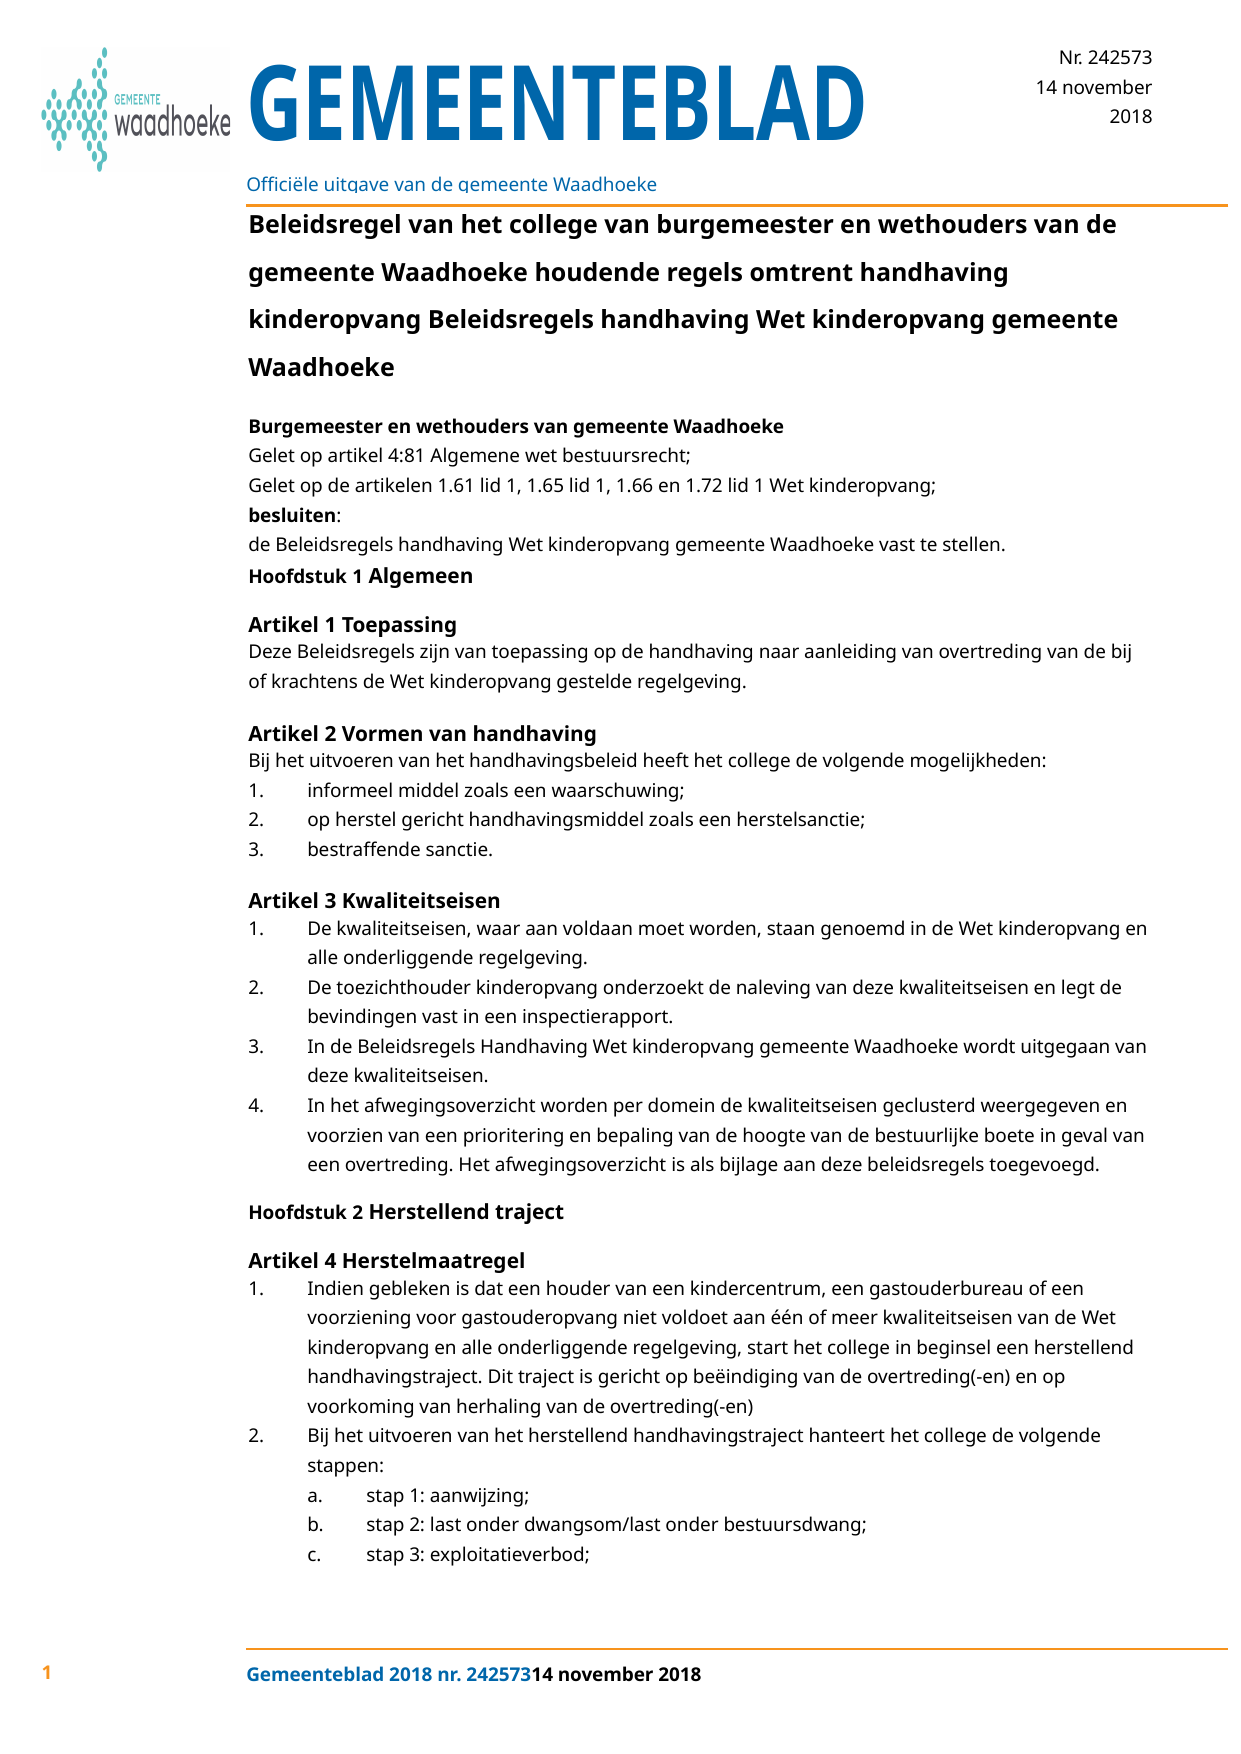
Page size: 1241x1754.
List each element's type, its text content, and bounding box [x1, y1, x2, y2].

text Hoofdstuk 2 Herstellend traject [248, 1197, 1152, 1226]
list stap 2: last onder dwangsom/last onder bestuursdwang; [307, 1511, 1152, 1537]
list informeel middel zoals een waarschuwing; [248, 777, 1152, 802]
text Artikel 4 Herstelmaatregel [248, 1246, 1152, 1275]
text besluiten: [248, 502, 1152, 528]
list stap 3: exploitatieverbod; [307, 1541, 1152, 1567]
list De kwaliteitseisen, waar aan voldaan moet worden, staan genoemd in de Wet kinderopvang en alle onderliggende regelgeving. [248, 915, 1152, 970]
list In de Beleidsregels Handhaving Wet kinderopvang gemeente Waadhoeke wordt uitgegaan van deze kwaliteitseisen. [248, 1033, 1152, 1088]
text Bij het uitvoeren van het handhavingsbeleid heeft het college de volgende mogelijkheden: [248, 747, 1152, 773]
text Artikel 1 Toepassing [248, 610, 1152, 639]
picture [41, 47, 231, 172]
text Gelet op artikel 4:81 Algemene wet bestuursrecht; [248, 443, 1152, 468]
list De toezichthouder kinderopvang onderzoekt de naleving van deze kwaliteitseisen en legt de bevindingen vast in een inspectierapport. [248, 974, 1152, 1029]
text Hoofdstuk 1 Algemeen [248, 561, 1152, 589]
text Deze Beleidsregels zijn van toepassing op de handhaving naar aanleiding van overtreding van de bij of krachtens de Wet kinderopvang gestelde regelgeving. [248, 639, 1152, 694]
list In het afwegingsoverzicht worden per domein de kwaliteitseisen geclusterd weergegeven en voorzien van een prioritering en bepaling van de hoogte van de bestuurlijke boete in geval van een overtreding. Het afwegingsoverzicht is als bijlage aan deze beleidsregels toegevoegd. [248, 1092, 1152, 1177]
text Gelet op de artikelen 1.61 lid 1, 1.65 lid 1, 1.66 en 1.72 lid 1 Wet kinderopvang; [248, 472, 1152, 498]
list stap 1: aanwijzing; [307, 1482, 1152, 1508]
text Artikel 3 Kwaliteitseisen [248, 886, 1152, 915]
list Bij het uitvoeren van het herstellend handhavingstraject hanteert het college de volgende stappen: [248, 1423, 1152, 1478]
text Burgemeester en wethouders van gemeente Waadhoeke [248, 413, 1152, 439]
text Beleidsregel van het college van burgemeester en wethouders van de gemeente Waadhoeke houdende regels omtrent handhaving kinderopvang Beleidsregels handhaving Wet kinderopvang gemeente Waadhoeke [248, 207, 1152, 384]
list Indien gebleken is dat een houder van een kindercentrum, een gastouderbureau of een voorziening voor gastouderopvang niet voldoet aan één of meer kwaliteitseisen van de Wet kinderopvang en alle onderliggende regelgeving, start het college in beginsel een herstellend handhavingstraject. Dit traject is gericht op beëindiging van de overtreding(-en) en op voorkoming van herhaling van de overtreding(-en) [248, 1275, 1152, 1419]
list bestraffende sanctie. [248, 836, 1152, 862]
text de Beleidsregels handhaving Wet kinderopvang gemeente Waadhoeke vast te stellen. [248, 531, 1152, 557]
text Artikel 2 Vormen van handhaving [248, 719, 1152, 747]
list op herstel gericht handhavingsmiddel zoals een herstelsanctie; [248, 806, 1152, 832]
